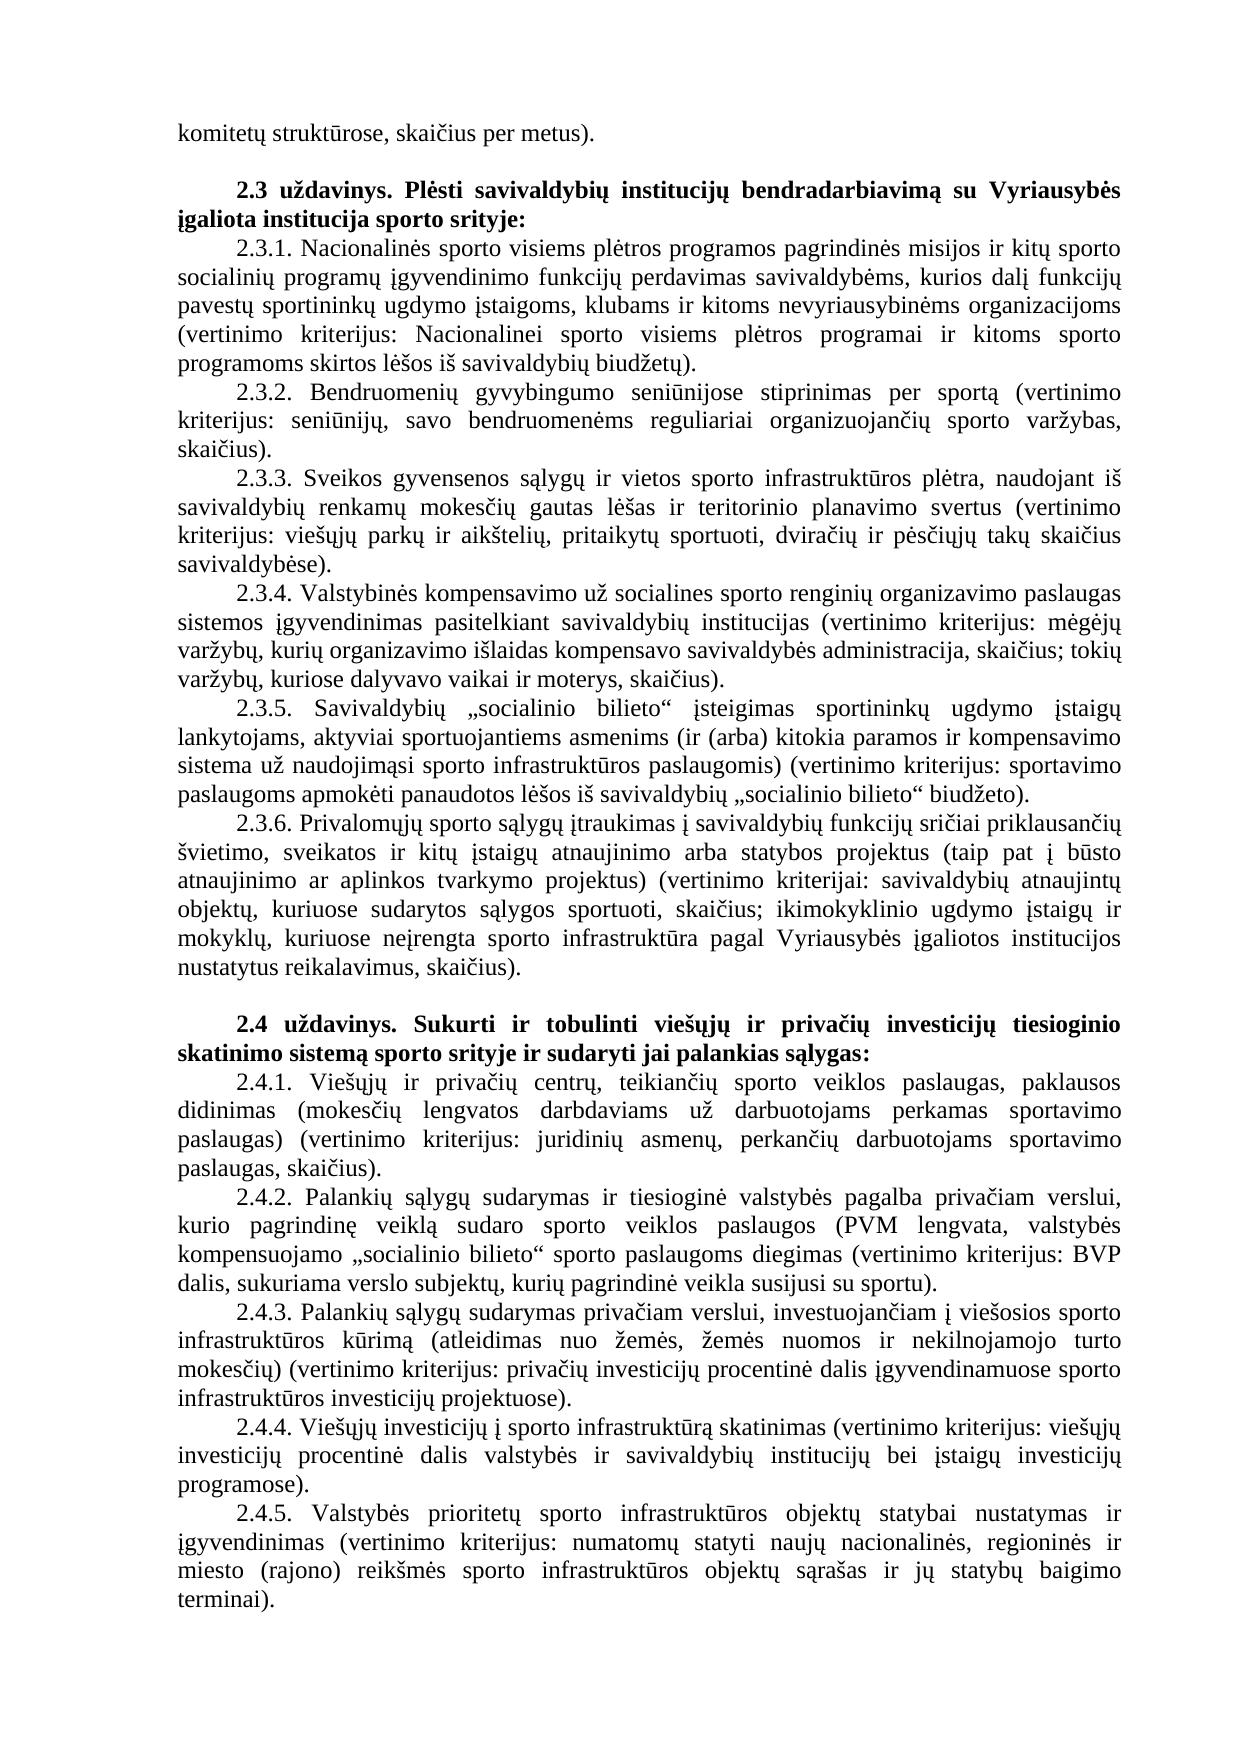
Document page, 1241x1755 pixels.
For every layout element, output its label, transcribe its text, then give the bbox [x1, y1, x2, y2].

text komitetų struktūrose, skaičius per metus). [177, 118, 1122, 147]
text 2.4.1. Viešųjų ir privačių centrų, teikiančių sporto veiklos paslaugas, paklausos didinimas (mokesčių lengvatos darbdaviams už darbuotojams perkamas sportavimo paslaugas) (vertinimo kriterijus: juridinių asmenų, perkančių darbuotojams sportavimo paslaugas, skaičius). [177, 1067, 1122, 1182]
text 2.3.2. Bendruomenių gyvybingumo seniūnijose stiprinimas per sportą (vertinimo kriterijus: seniūnijų, savo bendruomenėms reguliariai organizuojančių sporto varžybas, skaičius). [177, 377, 1122, 463]
text 2.3.5. Savivaldybių „socialinio bilieto“ įsteigimas sportininkų ugdymo įstaigų lankytojams, aktyviai sportuojantiems asmenims (ir (arba) kitokia paramos ir kompensavimo sistema už naudojimąsi sporto infrastruktūros paslaugomis) (vertinimo kriterijus: sportavimo paslaugoms apmokėti panaudotos lėšos iš savivaldybių „socialinio bilieto“ biudžeto). [177, 693, 1122, 808]
text 2.4.3. Palankių sąlygų sudarymas privačiam verslui, investuojančiam į viešosios sporto infrastruktūros kūrimą (atleidimas nuo žemės, žemės nuomos ir nekilnojamojo turto mokesčių) (vertinimo kriterijus: privačių investicijų procentinė dalis įgyvendinamuose sporto infrastruktūros investicijų projektuose). [177, 1297, 1122, 1412]
text 2.3.1. Nacionalinės sporto visiems plėtros programos pagrindinės misijos ir kitų sporto socialinių programų įgyvendinimo funkcijų perdavimas savivaldybėms, kurios dalį funkcijų pavestų sportininkų ugdymo įstaigoms, klubams ir kitoms nevyriausybinėms organizacijoms (vertinimo kriterijus: Nacionalinei sporto visiems plėtros programai ir kitoms sporto programoms skirtos lėšos iš savivaldybių biudžetų). [177, 233, 1122, 377]
text 2.4.2. Palankių sąlygų sudarymas ir tiesioginė valstybės pagalba privačiam verslui, kurio pagrindinę veiklą sudaro sporto veiklos paslaugos (PVM lengvata, valstybės kompensuojamo „socialinio bilieto“ sporto paslaugoms diegimas (vertinimo kriterijus: BVP dalis, sukuriama verslo subjektų, kurių pagrindinė veikla susijusi su sportu). [177, 1182, 1122, 1297]
text 2.4.4. Viešųjų investicijų į sporto infrastruktūrą skatinimas (vertinimo kriterijus: viešųjų investicijų procentinė dalis valstybės ir savivaldybių institucijų bei įstaigų investicijų programose). [177, 1412, 1122, 1498]
text 2.4 uždavinys. Sukurti ir tobulinti viešųjų ir privačių investicijų tiesioginio skatinimo sistemą sporto srityje ir sudaryti jai palankias sąlygas: [177, 1009, 1122, 1067]
text 2.3 uždavinys. Plėsti savivaldybių institucijų bendradarbiavimą su Vyriausybės įgaliota institucija sporto srityje: [177, 176, 1122, 233]
text 2.3.3. Sveikos gyvensenos sąlygų ir vietos sporto infrastruktūros plėtra, naudojant iš savivaldybių renkamų mokesčių gautas lėšas ir teritorinio planavimo svertus (vertinimo kriterijus: viešųjų parkų ir aikštelių, pritaikytų sportuoti, dviračių ir pėsčiųjų takų skaičius savivaldybėse). [177, 463, 1122, 578]
text 2.3.6. Privalomųjų sporto sąlygų įtraukimas į savivaldybių funkcijų sričiai priklausančių švietimo, sveikatos ir kitų įstaigų atnaujinimo arba statybos projektus (taip pat į būsto atnaujinimo ar aplinkos tvarkymo projektus) (vertinimo kriterijai: savivaldybių atnaujintų objektų, kuriuose sudarytos sąlygos sportuoti, skaičius; ikimokyklinio ugdymo įstaigų ir mokyklų, kuriuose neįrengta sporto infrastruktūra pagal Vyriausybės įgaliotos institucijos nustatytus reikalavimus, skaičius). [177, 808, 1122, 981]
text 2.3.4. Valstybinės kompensavimo už socialines sporto renginių organizavimo paslaugas sistemos įgyvendinimas pasitelkiant savivaldybių institucijas (vertinimo kriterijus: mėgėjų varžybų, kurių organizavimo išlaidas kompensavo savivaldybės administracija, skaičius; tokių varžybų, kuriose dalyvavo vaikai ir moterys, skaičius). [177, 578, 1122, 693]
text 2.4.5. Valstybės prioritetų sporto infrastruktūros objektų statybai nustatymas ir įgyvendinimas (vertinimo kriterijus: numatomų statyti naujų nacionalinės, regioninės ir miesto (rajono) reikšmės sporto infrastruktūros objektų sąrašas ir jų statybų baigimo terminai). [177, 1498, 1122, 1613]
